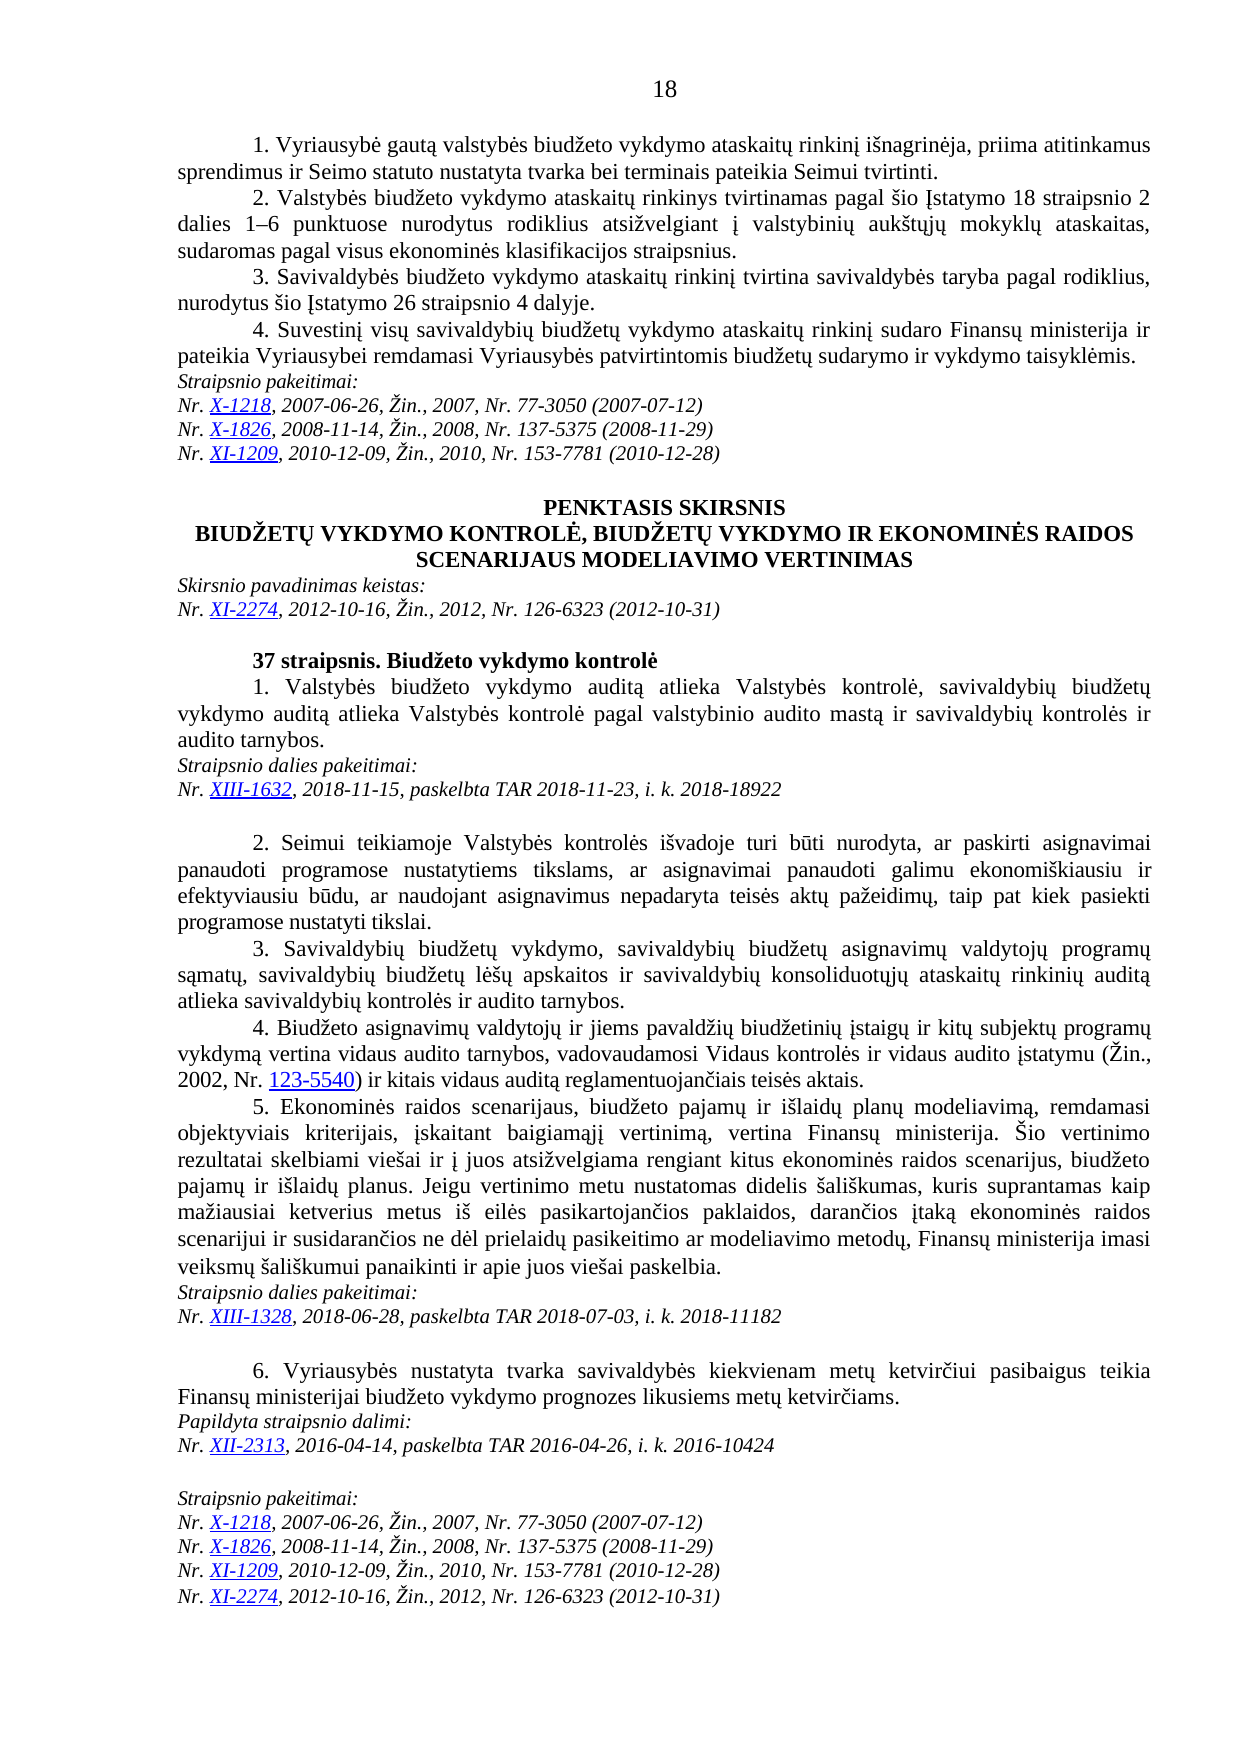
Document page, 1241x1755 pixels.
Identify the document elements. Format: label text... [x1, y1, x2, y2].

text 5. Ekonominės raidos scenarijaus, biudžeto pajamų ir išlaidų planų modeliavimą, remdamasi objektyviais kriterijais, įskaitant baigiamąjį vertinimą, vertina Finansų ministerija. Šio vertinimo rezultatai skelbiami viešai ir į juos atsižvelgiama rengiant kitus ekonominės raidos scenarijus, biudžeto pajamų ir išlaidų planus. Jeigu vertinimo metu nustatomas didelis šališkumas, kuris suprantamas kaip mažiausiai ketverius metus iš eilės pasikartojančios paklaidos, darančios įtaką ekonominės raidos scenarijui ir susidarančios ne dėl prielaidų pasikeitimo ar modeliavimo metodų, Finansų ministerija imasi veiksmų šališkumui panaikinti ir apie juos viešai paskelbia. [177, 1093, 1152, 1280]
text 1. Valstybės biudžeto vykdymo auditą atlieka Valstybės kontrolė, savivaldybių biudžetų vykdymo auditą atlieka Valstybės kontrolė pagal valstybinio audito mastą ir savivaldybių kontrolės ir audito tarnybos. [177, 673, 1152, 752]
text Nr. XI-1209, 2010-12-09, Žin., 2010, Nr. 153-7781 (2010-12-28) [177, 1558, 1152, 1582]
text Papildyta straipsnio dalimi: [177, 1409, 1152, 1433]
text Nr. XI-2274, 2012-10-16, Žin., 2012, Nr. 126-6323 (2012-10-31) [177, 597, 1152, 621]
text Skirsnio pavadinimas keistas: [177, 573, 1152, 597]
text Nr. XI-2274, 2012-10-16, Žin., 2012, Nr. 126-6323 (2012-10-31) [177, 1582, 1152, 1609]
text Nr. X-1218, 2007-06-26, Žin., 2007, Nr. 77-3050 (2007-07-12) [177, 393, 1152, 417]
text Straipsnio dalies pakeitimai: [177, 752, 1152, 777]
text 2. Seimui teikiamoje Valstybės kontrolės išvadoje turi būti nurodyta, ar paskirti asignavimai panaudoti programose nustatytiems tikslams, ar asignavimai panaudoti galimu ekonomiškiausiu ir efektyviausiu būdu, ar naudojant asignavimus nepadaryta teisės aktų pažeidimų, taip pat kiek pasiekti programose nustatyti tikslai. [177, 829, 1152, 935]
text Nr. XI-1209, 2010-12-09, Žin., 2010, Nr. 153-7781 (2010-12-28) [177, 441, 1152, 465]
text Straipsnio dalies pakeitimai: [177, 1280, 1152, 1304]
text Straipsnio pakeitimai: [177, 1486, 1152, 1510]
text 37 straipsnis. Biudžeto vykdymo kontrolė [177, 647, 1152, 673]
text Nr. XIII-1328, 2018-06-28, paskelbta TAR 2018-07-03, i. k. 2018-11182 [177, 1304, 1152, 1328]
text 1. Vyriausybė gautą valstybės biudžeto vykdymo ataskaitų rinkinį išnagrinėja, priima atitinkamus sprendimus ir Seimo statuto nustatyta tvarka bei terminais pateikia Seimui tvirtinti. [177, 131, 1152, 184]
text 3. Savivaldybių biudžetų vykdymo, savivaldybių biudžetų asignavimų valdytojų programų sąmatų, savivaldybių biudžetų lėšų apskaitos ir savivaldybių konsoliduotųjų ataskaitų rinkinių auditą atlieka savivaldybių kontrolės ir audito tarnybos. [177, 935, 1152, 1014]
text Nr. XII-2313, 2016-04-14, paskelbta TAR 2016-04-26, i. k. 2016-10424 [177, 1433, 1152, 1457]
text 2. Valstybės biudžeto vykdymo ataskaitų rinkinys tvirtinamas pagal šio Įstatymo 18 straipsnio 2 dalies 1–6 punktuose nurodytus rodiklius atsižvelgiant į valstybinių aukštųjų mokyklų ataskaitas, sudaromas pagal visus ekonominės klasifikacijos straipsnius. [177, 184, 1152, 263]
text Nr. X-1826, 2008-11-14, Žin., 2008, Nr. 137-5375 (2008-11-29) [177, 1534, 1152, 1558]
text Nr. X-1826, 2008-11-14, Žin., 2008, Nr. 137-5375 (2008-11-29) [177, 417, 1152, 441]
text Nr. X-1218, 2007-06-26, Žin., 2007, Nr. 77-3050 (2007-07-12) [177, 1510, 1152, 1534]
text BIUDŽETŲ VYKDYMO KONTROLĖ, BIUDŽETŲ VYKDYMO IR EKONOMINĖS RAIDOS SCENARIJAUS MODELIAVIMO VERTINIMAS [177, 520, 1152, 573]
text PENKTASIS SKIRSNIS [177, 493, 1152, 520]
text 4. Suvestinį visų savivaldybių biudžetų vykdymo ataskaitų rinkinį sudaro Finansų ministerija ir pateikia Vyriausybei remdamasi Vyriausybės patvirtintomis biudžetų sudarymo ir vykdymo taisyklėmis. [177, 316, 1152, 368]
text Straipsnio pakeitimai: [177, 368, 1152, 393]
text Nr. XIII-1632, 2018-11-15, paskelbta TAR 2018-11-23, i. k. 2018-18922 [177, 777, 1152, 801]
text 4. Biudžeto asignavimų valdytojų ir jiems pavaldžių biudžetinių įstaigų ir kitų subjektų programų vykdymą vertina vidaus audito tarnybos, vadovaudamosi Vidaus kontrolės ir vidaus audito įstatymu (Žin., 2002, Nr. 123-5540) ir kitais vidaus auditą reglamentuojančiais teisės aktais. [177, 1014, 1152, 1093]
text 6. Vyriausybės nustatyta tvarka savivaldybės kiekvienam metų ketvirčiui pasibaigus teikia Finansų ministerijai biudžeto vykdymo prognozes likusiems metų ketvirčiams. [177, 1357, 1152, 1409]
text 3. Savivaldybės biudžeto vykdymo ataskaitų rinkinį tvirtina savivaldybės taryba pagal rodiklius, nurodytus šio Įstatymo 26 straipsnio 4 dalyje. [177, 263, 1152, 316]
